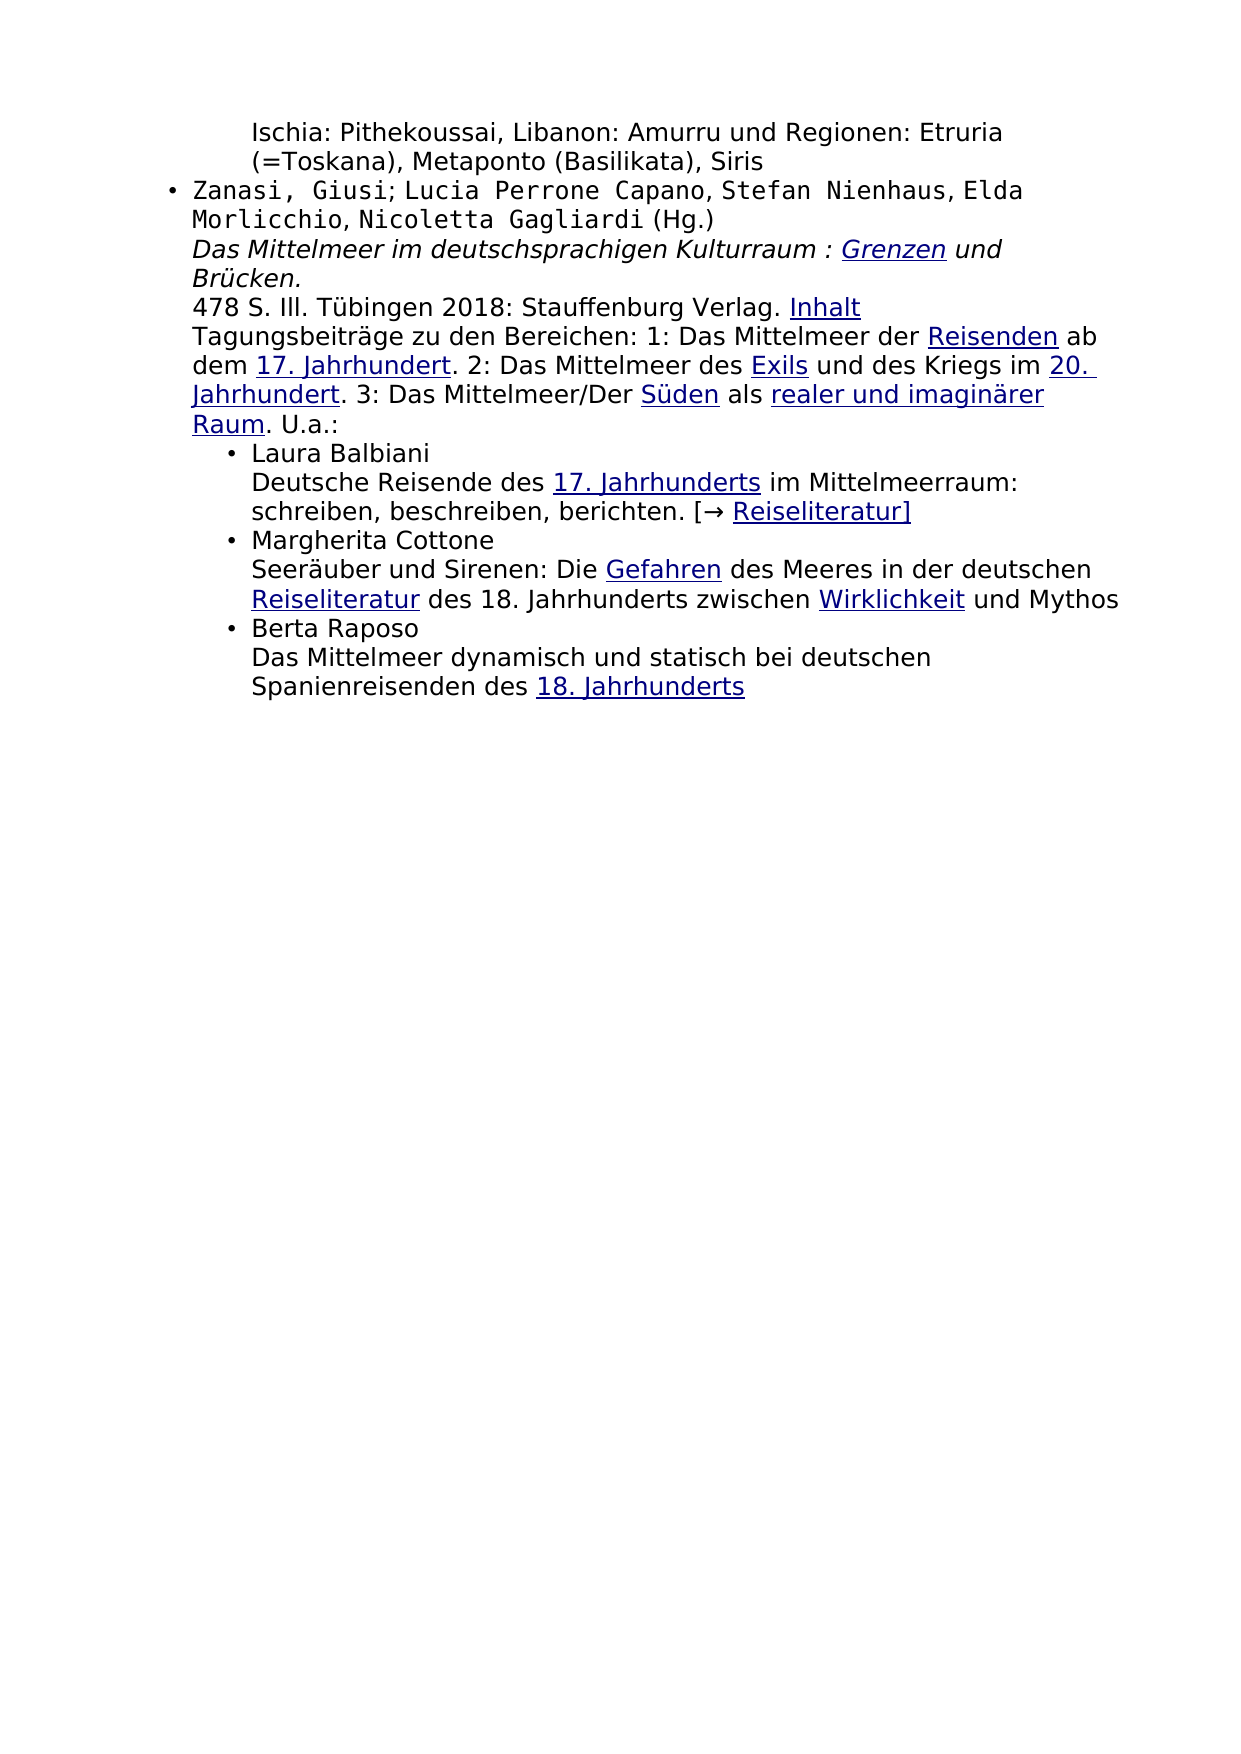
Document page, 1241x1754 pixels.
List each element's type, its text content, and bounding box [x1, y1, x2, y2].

list Ischia: Pithekoussai, Libanon: Amurru und Regionen: Etruria (=Toskana), Metaponto (Basilikata), Siris [236, 118, 1122, 176]
list Berta Raposo Das Mittelmeer dynamisch und statisch bei deutschen Spanienreisenden des 18. Jahrhunderts [236, 614, 1122, 701]
list Margherita Cottone Seeräuber und Sirenen: Die Gefahren des Meeres in der deutschen Reiseliteratur des 18. Jahrhunderts zwischen Wirklichkeit und Mythos [236, 526, 1122, 614]
list Zanasi, Giusi; Lucia Perrone Capano, Stefan Nienhaus, Elda Morlicchio, Nicoletta Gagliardi (Hg.) Das Mittelmeer im deutschsprachigen Kulturraum : Grenzen und Brücken. 478 S. Ill. Tübingen 2018: Stauffenburg Verlag. Inhalt Tagungsbeiträge zu den Bereichen: 1: Das Mittelmeer der Reisenden ab dem 17. Jahrhundert. 2: Das Mittelmeer des Exils und des Kriegs im 20. Jahrhundert. 3: Das Mittelmeer/Der Süden als realer und imaginärer Raum. U.a.: [177, 176, 1122, 439]
list Laura Balbiani Deutsche Reisende des 17. Jahrhunderts im Mittelmeerraum: schreiben, beschreiben, berichten. [→ Reiseliteratur] [236, 439, 1122, 526]
